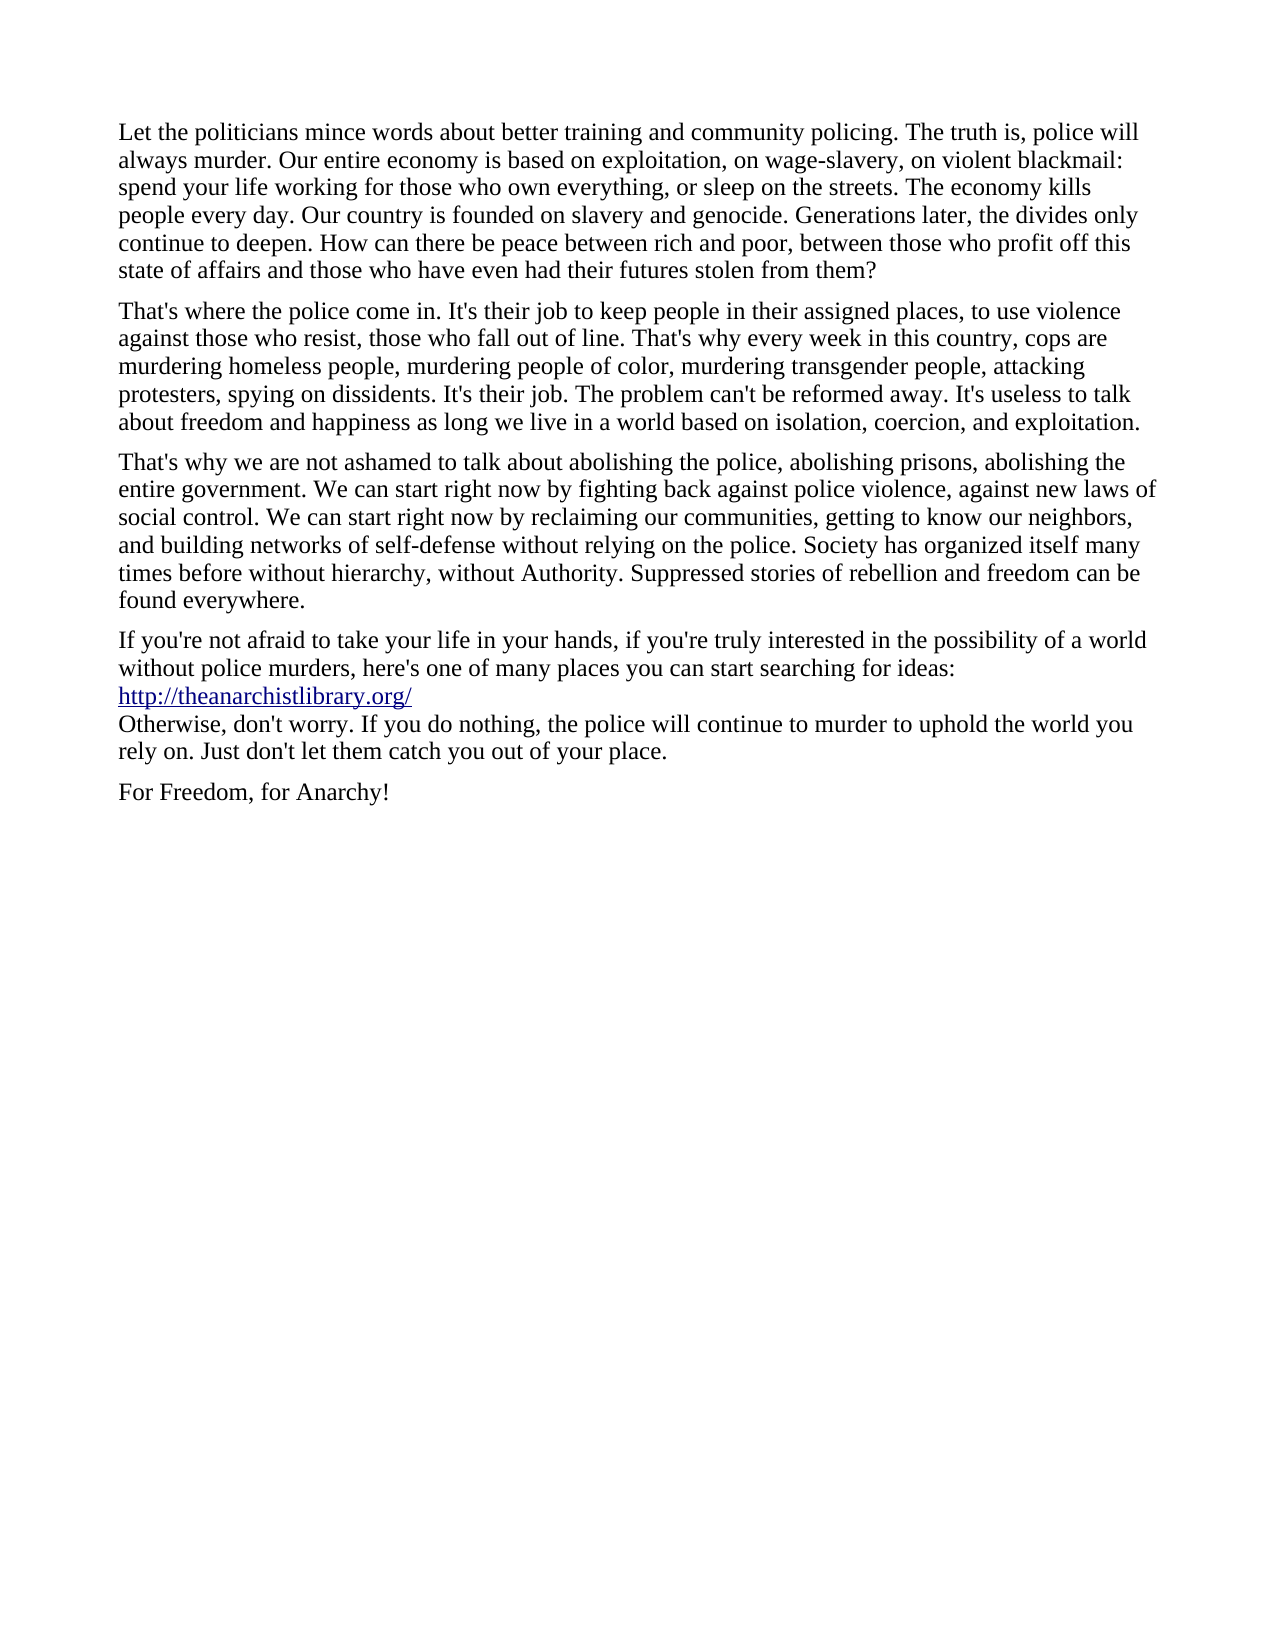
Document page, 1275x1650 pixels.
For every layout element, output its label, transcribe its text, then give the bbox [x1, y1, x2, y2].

text Let the politicians mince words about better training and community policing. The truth is, police will always murder. Our entire economy is based on exploitation, on wage-slavery, on violent blackmail: spend your life working for those who own everything, or sleep on the streets. The economy kills people every day. Our country is founded on slavery and genocide. Generations later, the divides only continue to deepen. How can there be peace between rich and poor, between those who profit off this state of affairs and those who have even had their futures stolen from them? [118, 118, 1157, 284]
text For Freedom, for Anarchy! [118, 778, 1157, 805]
text That's where the police come in. It's their job to keep people in their assigned places, to use violence against those who resist, those who fall out of line. That's why every week in this country, cops are murdering homeless people, murdering people of color, murdering transgender people, attacking protesters, spying on dissidents. It's their job. The problem can't be reformed away. It's useless to talk about freedom and happiness as long we live in a world based on isolation, coercion, and exploitation. [118, 297, 1157, 435]
text If you're not afraid to take your life in your hands, if you're truly interested in the possibility of a world without police murders, here's one of many places you can start searching for ideas: http://theanarchistlibrary.org/ Otherwise, don't worry. If you do nothing, the police will continue to murder to uphold the world you rely on. Just don't let them catch you out of your place. [118, 627, 1157, 765]
text That's why we are not ashamed to talk about abolishing the police, abolishing prisons, abolishing the entire government. We can start right now by fighting back against police violence, against new laws of social control. We can start right now by reclaiming our communities, getting to know our neighbors, and building networks of self-defense without relying on the police. Society has organized itself many times before without hierarchy, without Authority. Suppressed stories of rebellion and freedom can be found everywhere. [118, 448, 1157, 614]
